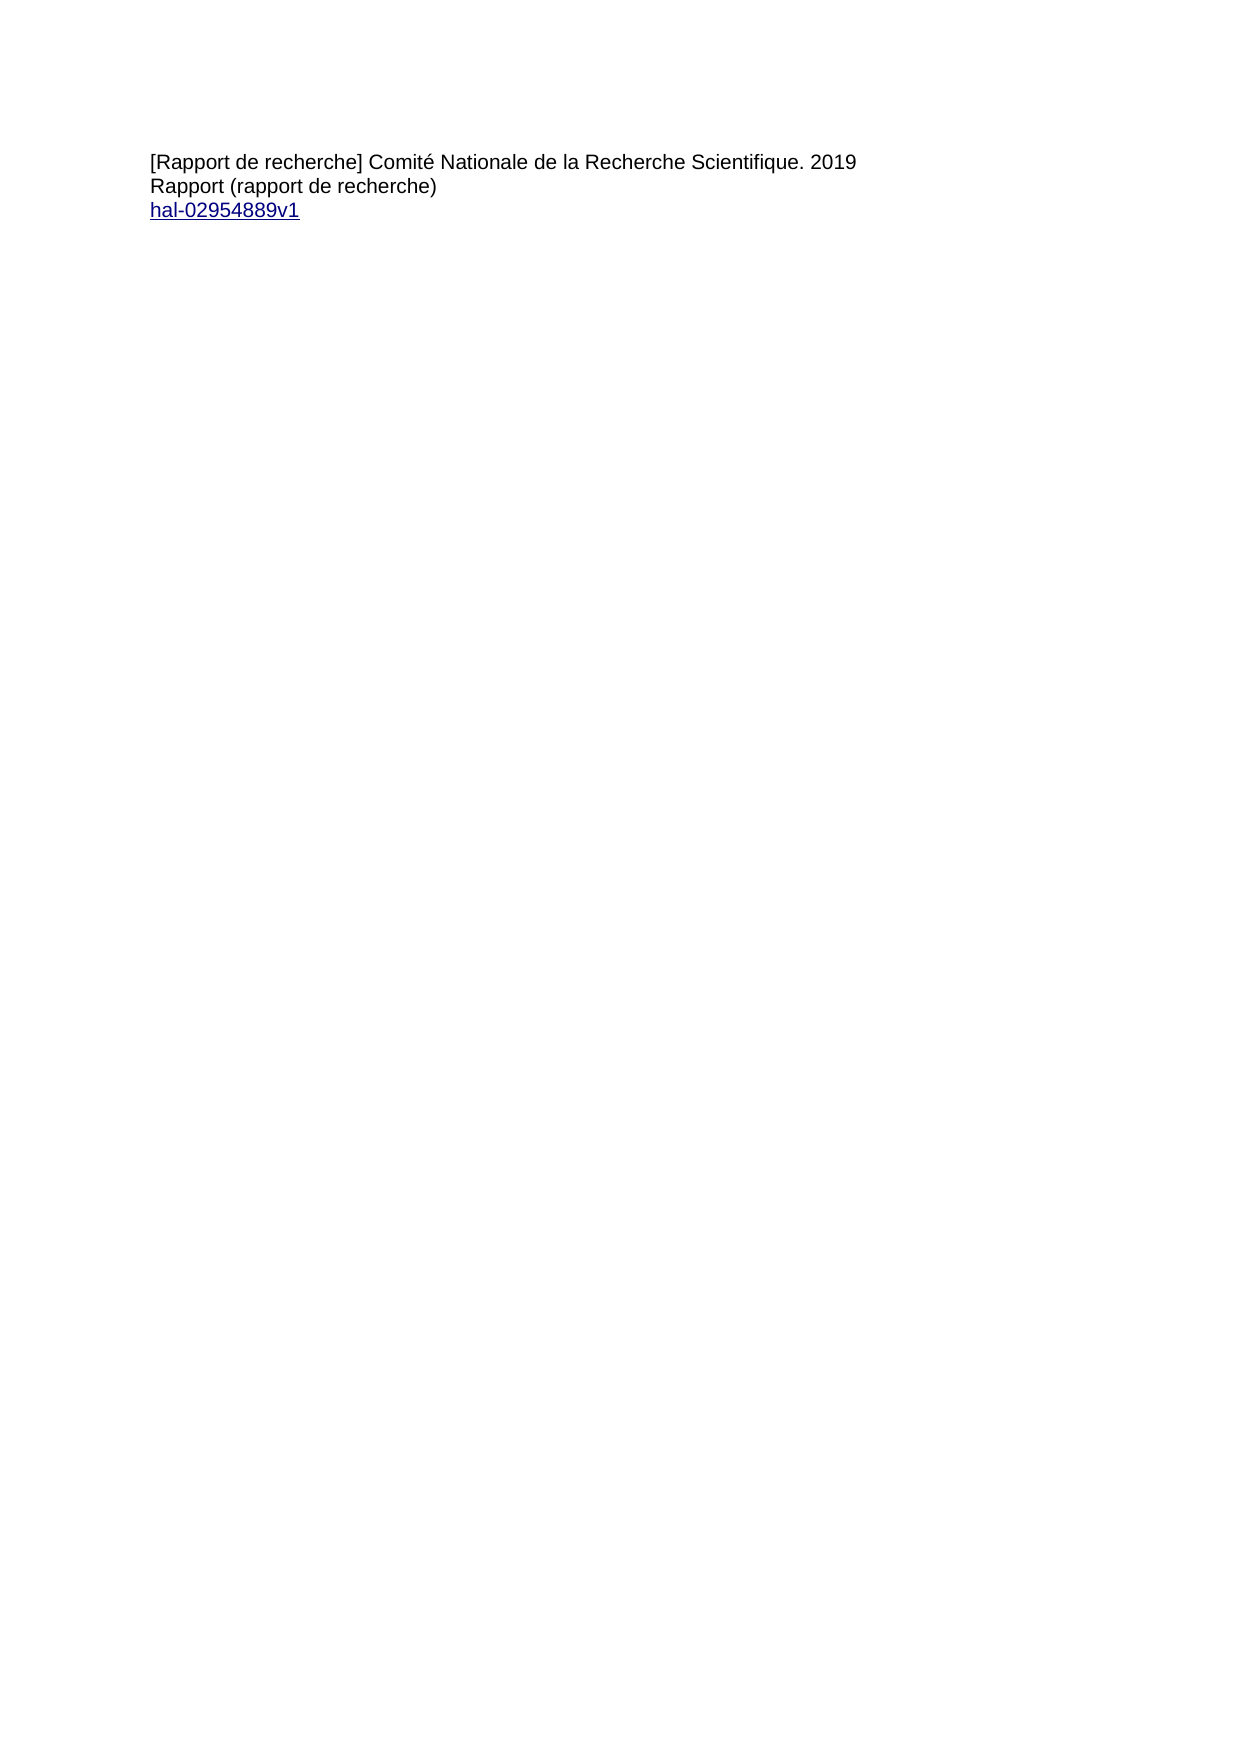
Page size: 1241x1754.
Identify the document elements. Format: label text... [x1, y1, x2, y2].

table_cell [Rapport de recherche] Comité Nationale de la Recherche Scientifique. 2019 Rapport (rapport de recherche) hal-02954889v1 [150, 150, 1090, 222]
